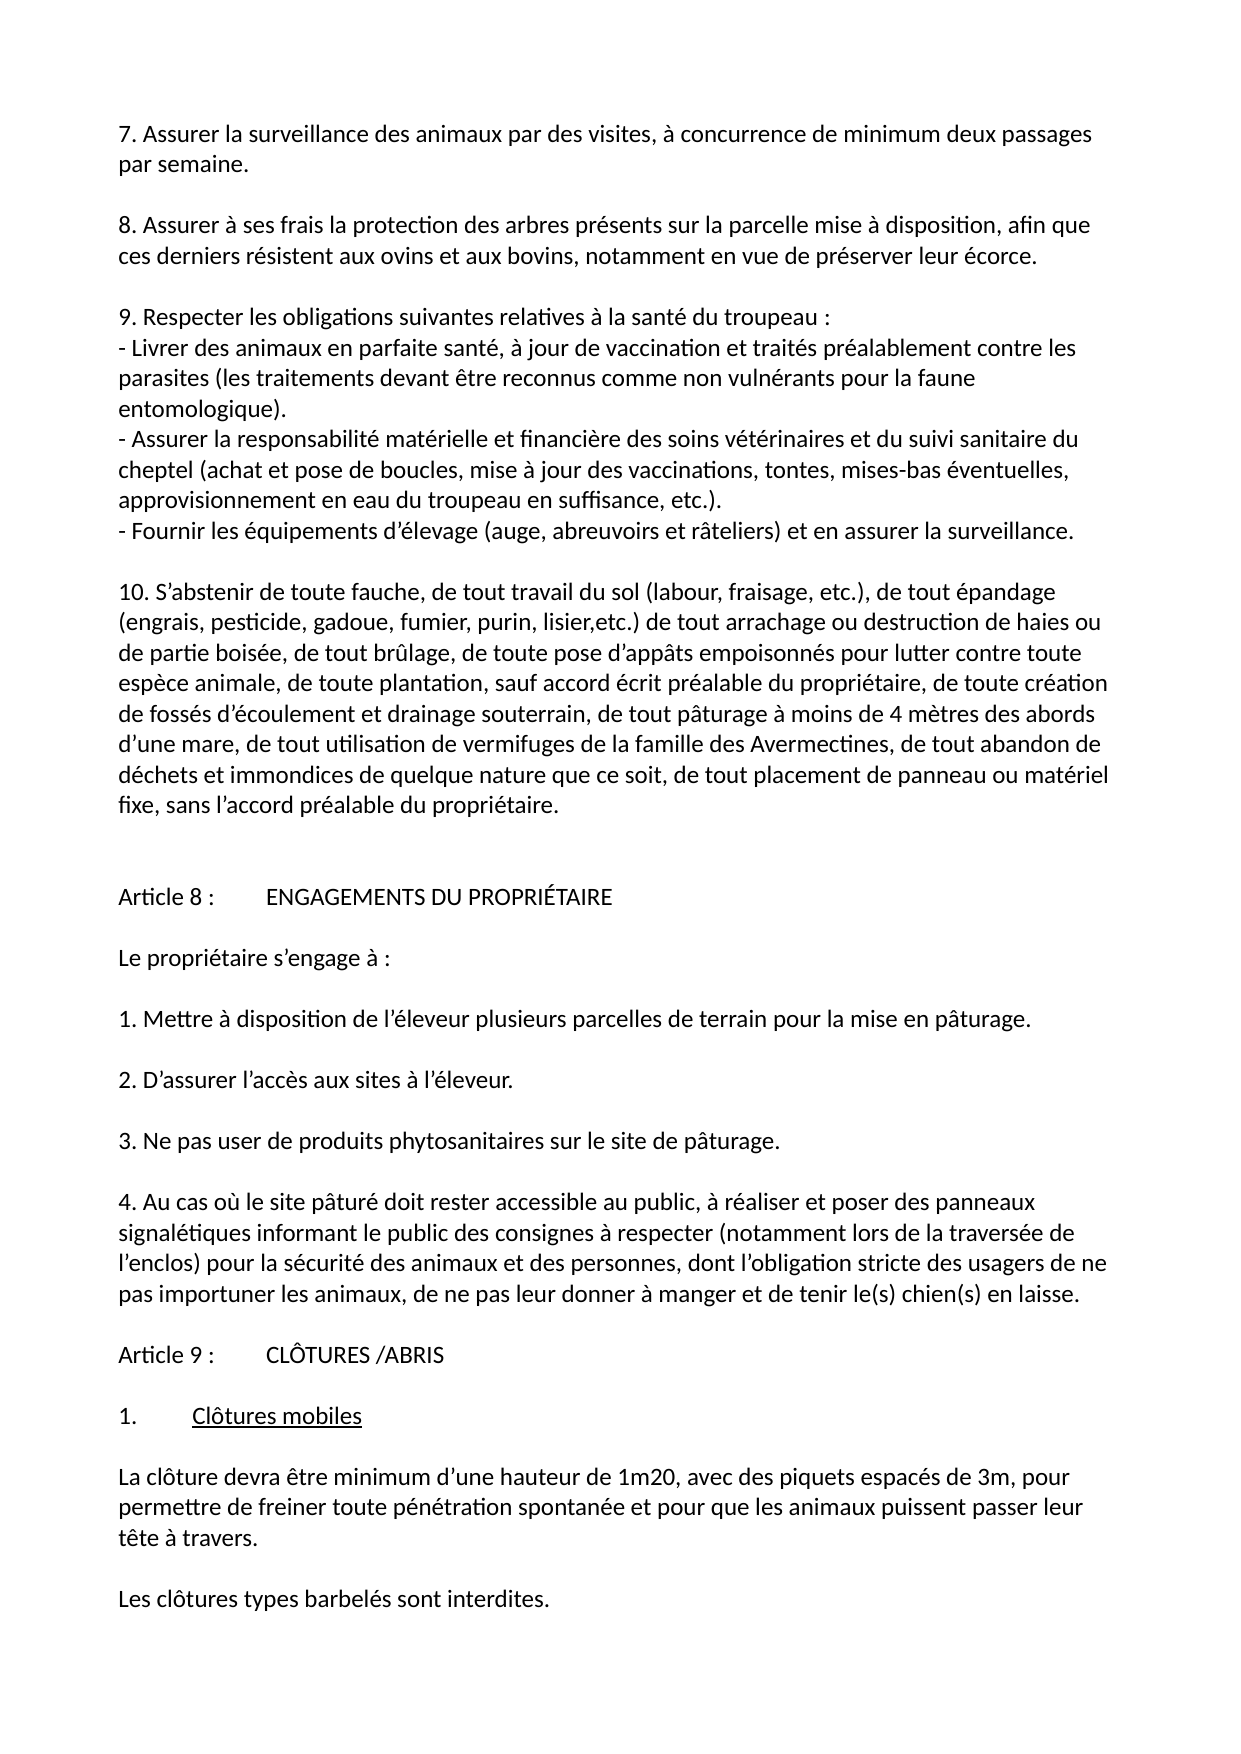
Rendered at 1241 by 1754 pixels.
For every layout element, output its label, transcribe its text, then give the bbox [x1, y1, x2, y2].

text 9. Respecter les obligations suivantes relatives à la santé du troupeau : [118, 301, 1122, 332]
text - Fournir les équipements d’élevage (auge, abreuvoirs et râteliers) et en assurer la surveillance. [118, 515, 1122, 545]
text 2. D’assurer l’accès aux sites à l’éleveur. [118, 1064, 1122, 1095]
text Article 9 : CLÔTURES /ABRIS [118, 1339, 1122, 1369]
text 3. Ne pas user de produits phytosanitaires sur le site de pâturage. [118, 1125, 1122, 1156]
text 4. Au cas où le site pâturé doit rester accessible au public, à réaliser et poser des panneaux signalétiques informant le public des consignes à respecter (notamment lors de la traversée de l’enclos) pour la sécurité des animaux et des personnes, dont l’obligation stricte des usagers de ne pas importuner les animaux, de ne pas leur donner à manger et de tenir le(s) chien(s) en laisse. [118, 1186, 1122, 1308]
text 1. Mettre à disposition de l’éleveur plusieurs parcelles de terrain pour la mise en pâturage. [118, 1003, 1122, 1034]
text - Assurer la responsabilité matérielle et financière des soins vétérinaires et du suivi sanitaire du cheptel (achat et pose de boucles, mise à jour des vaccinations, tontes, mises-bas éventuelles, approvisionnement en eau du troupeau en suffisance, etc.). [118, 423, 1122, 515]
text 1. Clôtures mobiles [118, 1400, 1122, 1431]
text Les clôtures types barbelés sont interdites. [118, 1583, 1122, 1614]
text 8. Assurer à ses frais la protection des arbres présents sur la parcelle mise à disposition, afin que ces derniers résistent aux ovins et aux bovins, notamment en vue de préserver leur écorce. [118, 210, 1122, 271]
text Article 8 : ENGAGEMENTS DU PROPRIÉTAIRE [118, 881, 1122, 912]
text 7. Assurer la surveillance des animaux par des visites, à concurrence de minimum deux passages par semaine. [118, 118, 1122, 179]
text La clôture devra être minimum d’une hauteur de 1m20, avec des piquets espacés de 3m, pour permettre de freiner toute pénétration spontanée et pour que les animaux puissent passer leur tête à travers. [118, 1461, 1122, 1553]
text - Livrer des animaux en parfaite santé, à jour de vaccination et traités préalablement contre les parasites (les traitements devant être reconnus comme non vulnérants pour la faune entomologique). [118, 332, 1122, 423]
text 10. S’abstenir de toute fauche, de tout travail du sol (labour, fraisage, etc.), de tout épandage (engrais, pesticide, gadoue, fumier, purin, lisier,etc.) de tout arrachage ou destruction de haies ou de partie boisée, de tout brûlage, de toute pose d’appâts empoisonnés pour lutter contre toute espèce animale, de toute plantation, sauf accord écrit préalable du propriétaire, de toute création de fossés d’écoulement et drainage souterrain, de tout pâturage à moins de 4 mètres des abords d’une mare, de tout utilisation de vermifuges de la famille des Avermectines, de tout abandon de déchets et immondices de quelque nature que ce soit, de tout placement de panneau ou matériel fixe, sans l’accord préalable du propriétaire. [118, 576, 1122, 820]
text Le propriétaire s’engage à : [118, 942, 1122, 973]
